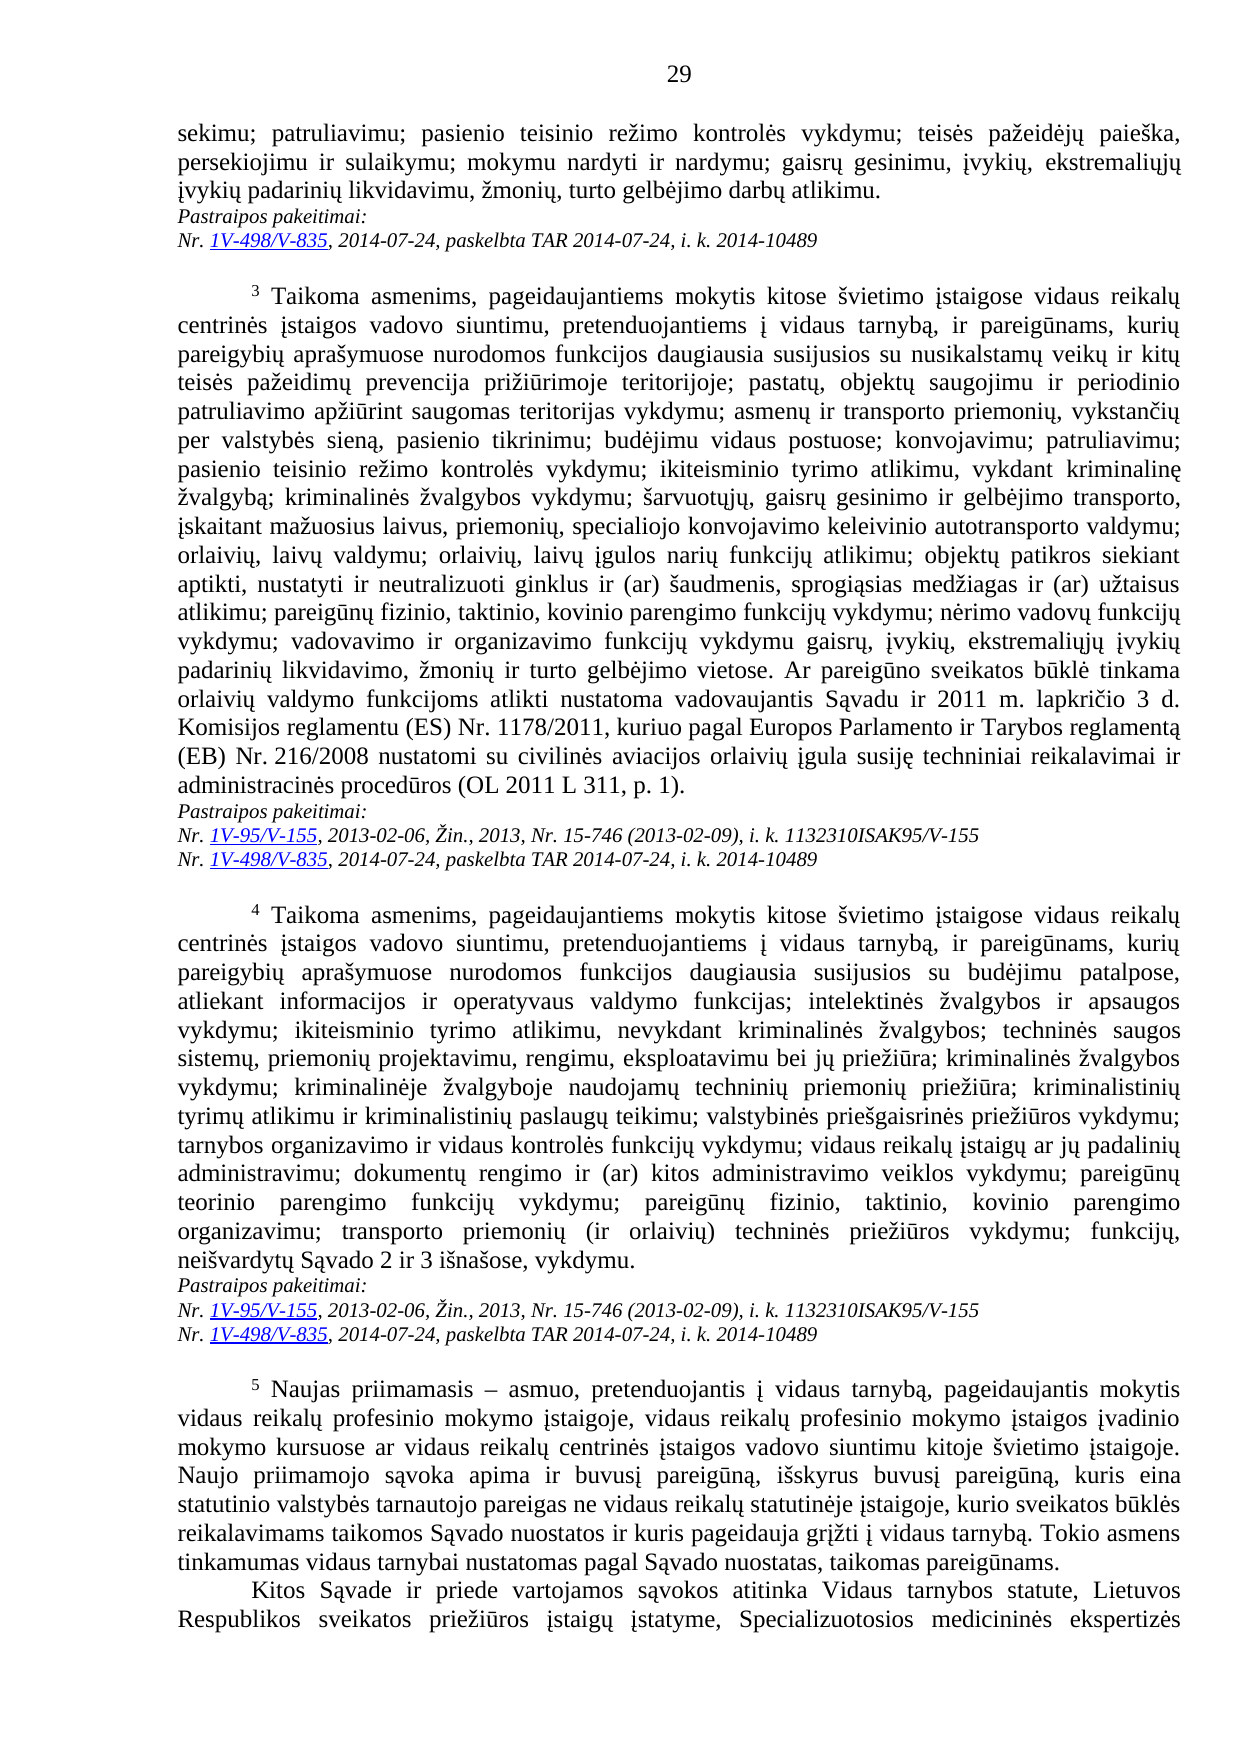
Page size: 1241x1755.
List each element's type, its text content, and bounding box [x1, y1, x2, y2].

text 3 Taikoma asmenims, pageidaujantiems mokytis kitose švietimo įstaigose vidaus reikalų centrinės įstaigos vadovo siuntimu, pretenduojantiems į vidaus tarnybą, ir pareigūnams, kurių pareigybių aprašymuose nurodomos funkcijos daugiausia susijusios su nusikalstamų veikų ir kitų teisės pažeidimų prevencija prižiūrimoje teritorijoje; pastatų, objektų saugojimu ir periodinio patruliavimo apžiūrint saugomas teritorijas vykdymu; asmenų ir transporto priemonių, vykstančių per valstybės sieną, pasienio tikrinimu; budėjimu vidaus postuose; konvojavimu; patruliavimu; pasienio teisinio režimo kontrolės vykdymu; ikiteisminio tyrimo atlikimu, vykdant kriminalinę žvalgybą; kriminalinės žvalgybos vykdymu; šarvuotųjų, gaisrų gesinimo ir gelbėjimo transporto, įskaitant mažuosius laivus, priemonių, specialiojo konvojavimo keleivinio autotransporto valdymu; orlaivių, laivų valdymu; orlaivių, laivų įgulos narių funkcijų atlikimu; objektų patikros siekiant aptikti, nustatyti ir neutralizuoti ginklus ir (ar) šaudmenis, sprogiąsias medžiagas ir (ar) užtaisus atlikimu; pareigūnų fizinio, taktinio, kovinio parengimo funkcijų vykdymu; nėrimo vadovų funkcijų vykdymu; vadovavimo ir organizavimo funkcijų vykdymu gaisrų, įvykių, ekstremaliųjų įvykių padarinių likvidavimo, žmonių ir turto gelbėjimo vietose. Ar pareigūno sveikatos būklė tinkama orlaivių valdymo funkcijoms atlikti nustatoma vadovaujantis Sąvadu ir 2011 m. lapkričio 3 d. Komisijos reglamentu (ES) Nr. 1178/2011, kuriuo pagal Europos Parlamento ir Tarybos reglamentą (EB) Nr. 216/2008 nustatomi su civilinės aviacijos orlaivių įgula susiję techniniai reikalavimai ir administracinės procedūros (OL 2011 L 311, p. 1). [177, 281, 1181, 799]
text Nr. 1V-95/V-155, 2013-02-06, Žin., 2013, Nr. 15-746 (2013-02-09), i. k. 1132310ISAK95/V-155 [177, 823, 1181, 847]
text Nr. 1V-498/V-835, 2014-07-24, paskelbta TAR 2014-07-24, i. k. 2014-10489 [177, 847, 1181, 871]
text Nr. 1V-498/V-835, 2014-07-24, paskelbta TAR 2014-07-24, i. k. 2014-10489 [177, 228, 1181, 252]
text sekimu; patruliavimu; pasienio teisinio režimo kontrolės vykdymu; teisės pažeidėjų paieška, persekiojimu ir sulaikymu; mokymu nardyti ir nardymu; gaisrų gesinimu, įvykių, ekstremaliųjų įvykių padarinių likvidavimu, žmonių, turto gelbėjimo darbų atlikimu. [177, 118, 1181, 204]
text Nr. 1V-95/V-155, 2013-02-06, Žin., 2013, Nr. 15-746 (2013-02-09), i. k. 1132310ISAK95/V-155 [177, 1297, 1181, 1322]
text Pastraipos pakeitimai: [177, 799, 1181, 823]
text 4 Taikoma asmenims, pageidaujantiems mokytis kitose švietimo įstaigose vidaus reikalų centrinės įstaigos vadovo siuntimu, pretenduojantiems į vidaus tarnybą, ir pareigūnams, kurių pareigybių aprašymuose nurodomos funkcijos daugiausia susijusios su budėjimu patalpose, atliekant informacijos ir operatyvaus valdymo funkcijas; intelektinės žvalgybos ir apsaugos vykdymu; ikiteisminio tyrimo atlikimu, nevykdant kriminalinės žvalgybos; techninės saugos sistemų, priemonių projektavimu, rengimu, eksploatavimu bei jų priežiūra; kriminalinės žvalgybos vykdymu; kriminalinėje žvalgyboje naudojamų techninių priemonių priežiūra; kriminalistinių tyrimų atlikimu ir kriminalistinių paslaugų teikimu; valstybinės priešgaisrinės priežiūros vykdymu; tarnybos organizavimo ir vidaus kontrolės funkcijų vykdymu; vidaus reikalų įstaigų ar jų padalinių administravimu; dokumentų rengimo ir (ar) kitos administravimo veiklos vykdymu; pareigūnų teorinio parengimo funkcijų vykdymu; pareigūnų fizinio, taktinio, kovinio parengimo organizavimu; transporto priemonių (ir orlaivių) techninės priežiūros vykdymu; funkcijų, neišvardytų Sąvado 2 ir 3 išnašose, vykdymu. [177, 900, 1181, 1273]
text Kitos Sąvade ir priede vartojamos sąvokos atitinka Vidaus tarnybos statute, Lietuvos Respublikos sveikatos priežiūros įstaigų įstatyme, Specializuotosios medicininės ekspertizės [177, 1576, 1181, 1633]
text 5 Naujas priimamasis – asmuo, pretenduojantis į vidaus tarnybą, pageidaujantis mokytis vidaus reikalų profesinio mokymo įstaigoje, vidaus reikalų profesinio mokymo įstaigos įvadinio mokymo kursuose ar vidaus reikalų centrinės įstaigos vadovo siuntimu kitoje švietimo įstaigoje. Naujo priimamojo sąvoka apima ir buvusį pareigūną, išskyrus buvusį pareigūną, kuris eina statutinio valstybės tarnautojo pareigas ne vidaus reikalų statutinėje įstaigoje, kurio sveikatos būklės reikalavimams taikomos Sąvado nuostatos ir kuris pageidauja grįžti į vidaus tarnybą. Tokio asmens tinkamumas vidaus tarnybai nustatomas pagal Sąvado nuostatas, taikomas pareigūnams. [177, 1374, 1181, 1576]
text Nr. 1V-498/V-835, 2014-07-24, paskelbta TAR 2014-07-24, i. k. 2014-10489 [177, 1322, 1181, 1346]
text Pastraipos pakeitimai: [177, 1273, 1181, 1297]
text Pastraipos pakeitimai: [177, 204, 1181, 228]
